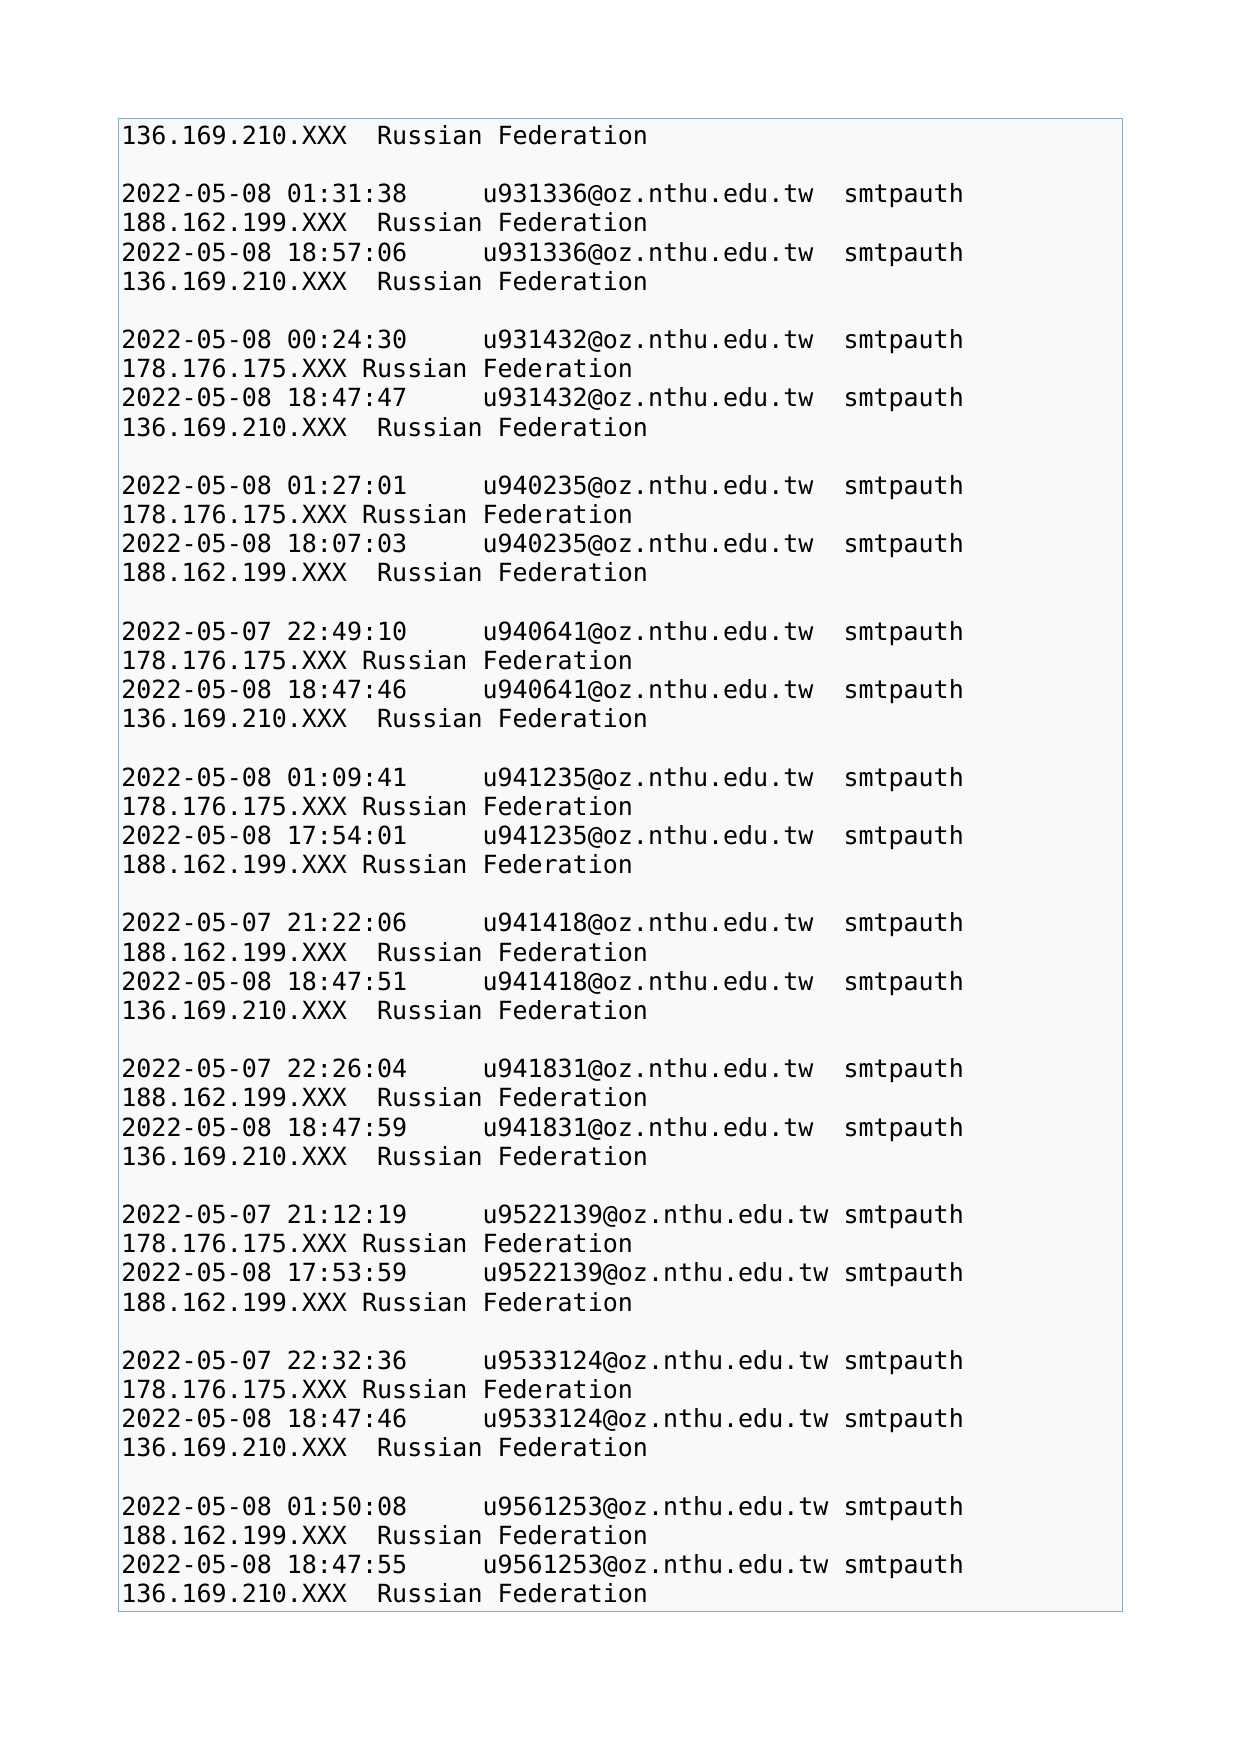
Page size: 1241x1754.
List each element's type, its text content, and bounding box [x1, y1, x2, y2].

text 136.169.210.XXX Russian Federation 2022-05-08 01:31:38 u931336@oz.nthu.edu.tw smtpauth 188.162.199.XXX Russian Federation 2022-05-08 18:57:06 u931336@oz.nthu.edu.tw smtpauth 136.169.210.XXX Russian Federation 2022-05-08 00:24:30 u931432@oz.nthu.edu.tw smtpauth 178.176.175.XXX Russian Federation 2022-05-08 18:47:47 u931432@oz.nthu.edu.tw smtpauth 136.169.210.XXX Russian Federation 2022-05-08 01:27:01 u940235@oz.nthu.edu.tw smtpauth 178.176.175.XXX Russian Federation 2022-05-08 18:07:03 u940235@oz.nthu.edu.tw smtpauth 188.162.199.XXX Russian Federation 2022-05-07 22:49:10 u940641@oz.nthu.edu.tw smtpauth 178.176.175.XXX Russian Federation 2022-05-08 18:47:46 u940641@oz.nthu.edu.tw smtpauth 136.169.210.XXX Russian Federation 2022-05-08 01:09:41 u941235@oz.nthu.edu.tw smtpauth 178.176.175.XXX Russian Federation 2022-05-08 17:54:01 u941235@oz.nthu.edu.tw smtpauth 188.162.199.XXX Russian Federation 2022-05-07 21:22:06 u941418@oz.nthu.edu.tw smtpauth 188.162.199.XXX Russian Federation 2022-05-08 18:47:51 u941418@oz.nthu.edu.tw smtpauth 136.169.210.XXX Russian Federation 2022-05-07 22:26:04 u941831@oz.nthu.edu.tw smtpauth 188.162.199.XXX Russian Federation 2022-05-08 18:47:59 u941831@oz.nthu.edu.tw smtpauth 136.169.210.XXX Russian Federation 2022-05-07 21:12:19 u9522139@oz.nthu.edu.tw smtpauth 178.176.175.XXX Russian Federation 2022-05-08 17:53:59 u9522139@oz.nthu.edu.tw smtpauth 188.162.199.XXX Russian Federation 2022-05-07 22:32:36 u9533124@oz.nthu.edu.tw smtpauth 178.176.175.XXX Russian Federation 2022-05-08 18:47:46 u9533124@oz.nthu.edu.tw smtpauth 136.169.210.XXX Russian Federation 2022-05-08 01:50:08 u9561253@oz.nthu.edu.tw smtpauth 188.162.199.XXX Russian Federation 2022-05-08 18:47:55 u9561253@oz.nthu.edu.tw smtpauth 136.169.210.XXX Russian Federation [119, 119, 1122, 1611]
